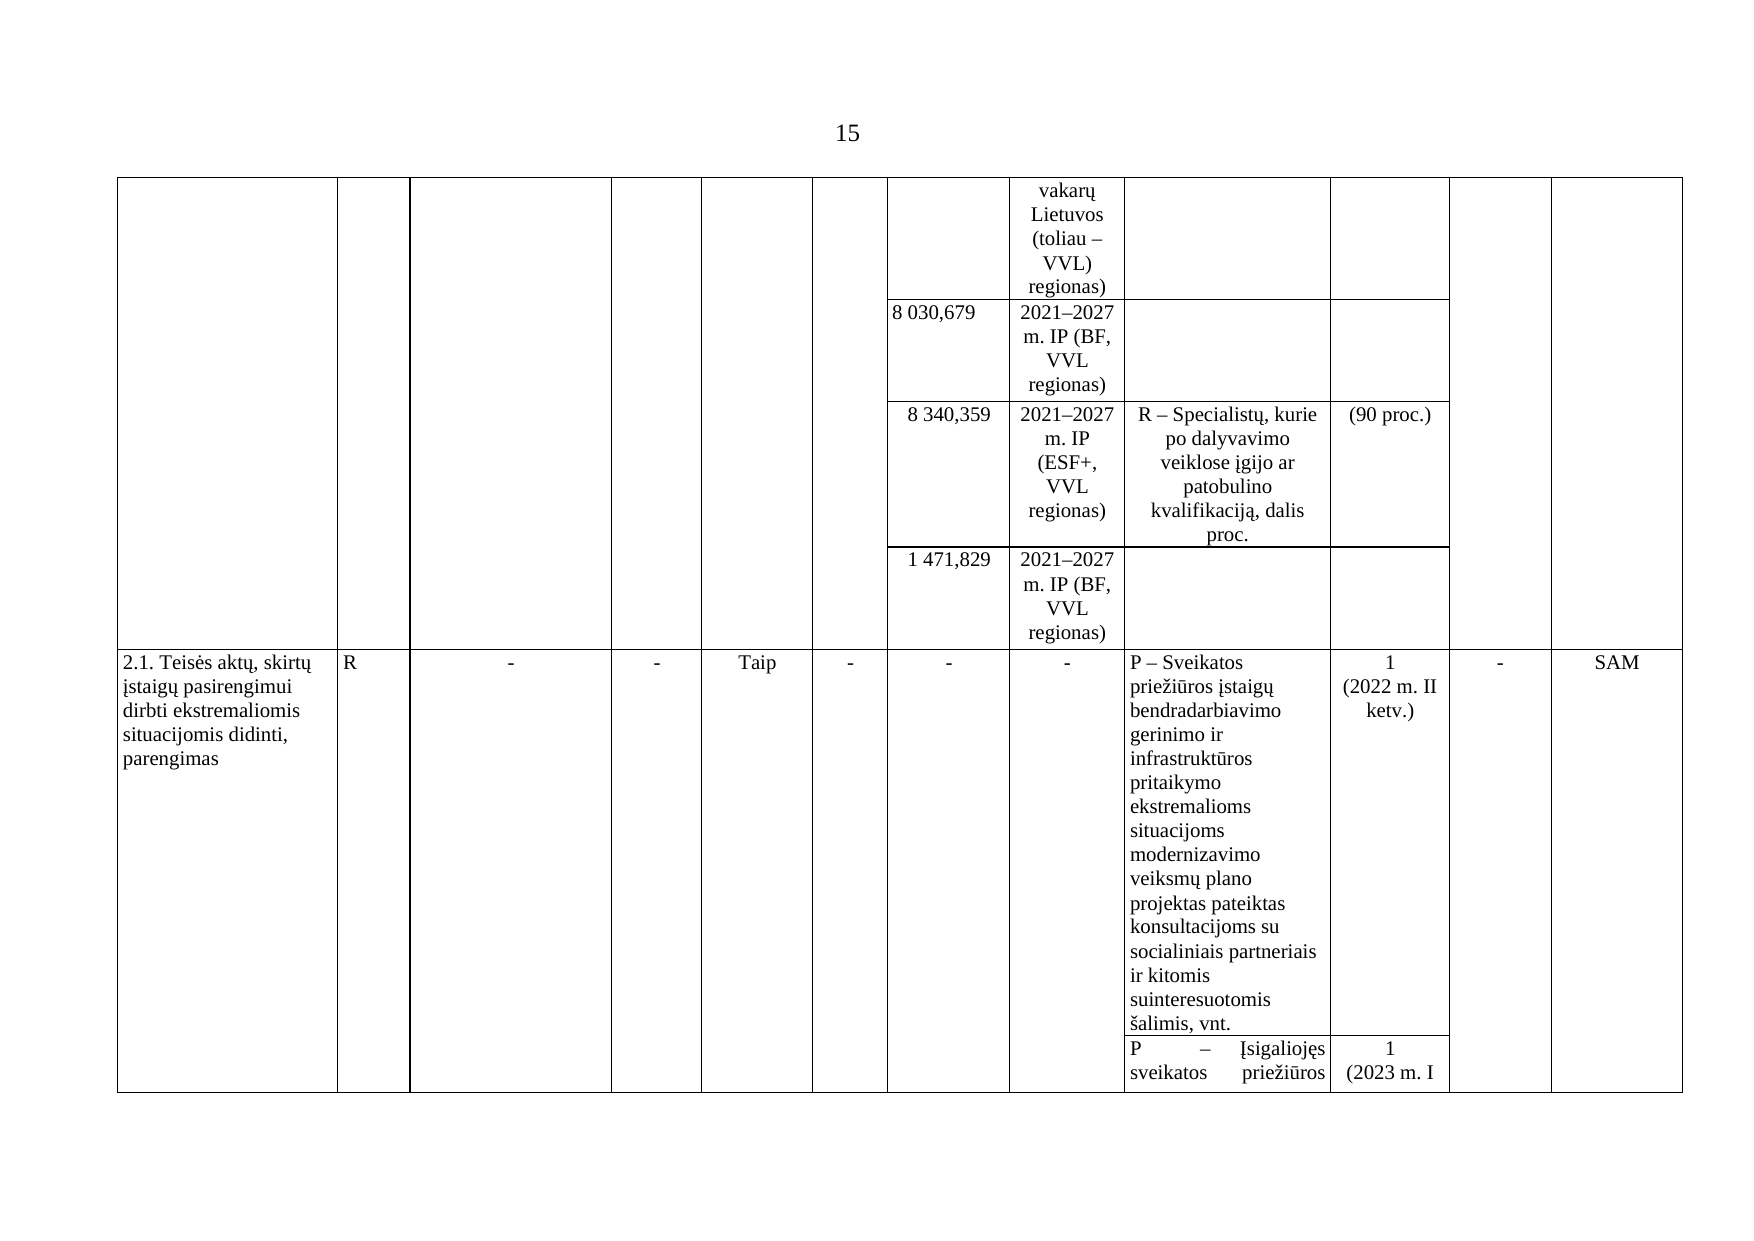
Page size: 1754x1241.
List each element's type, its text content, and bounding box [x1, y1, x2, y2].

table_cell 2021–2027 m. IP (BF, VVL regionas) [1010, 300, 1124, 401]
table_cell R [338, 650, 409, 1092]
table_cell [1331, 548, 1449, 649]
table_cell 2021–2027 m. IP (BF, VVL regionas) [1010, 548, 1124, 649]
table_cell SAM [1552, 650, 1682, 1092]
table_cell - [702, 178, 812, 649]
table_cell - [1450, 650, 1551, 1092]
table_cell (90 proc.) [1331, 402, 1449, 546]
table_cell - [338, 178, 409, 649]
table_cell [1331, 178, 1449, 298]
table_cell [1125, 178, 1330, 298]
table_cell P – Įsigaliojęs sveikatos priežiūros [1125, 1036, 1330, 1092]
table_cell - [813, 178, 887, 649]
table_cell 1 471,829 [888, 548, 1009, 649]
table_cell 1 (2022 m. II ketv.) [1331, 650, 1449, 1035]
table_cell - [612, 650, 701, 1092]
table_cell [1125, 300, 1330, 401]
table_cell - [1010, 650, 1124, 1092]
table_cell Taip [702, 650, 812, 1092]
table_cell 8 340,359 [888, 402, 1009, 546]
table_cell [1552, 178, 1682, 649]
table_cell 1 (2023 m. I [1331, 1036, 1449, 1092]
table_cell P – Sveikatos priežiūros įstaigų bendradarbiavimo gerinimo ir infrastruktūros pritaikymo ekstremalioms situacijoms modernizavimo veiksmų plano projektas pateiktas konsultacijoms su socialiniais partneriais ir kitomis suinteresuotomis šalimis, vnt. [1125, 650, 1330, 1035]
table_cell - [612, 178, 701, 649]
table_cell [118, 178, 337, 649]
table_cell - [411, 178, 611, 649]
table_cell - [813, 650, 887, 1092]
table_cell R – Specialistų, kurie po dalyvavimo veiklose įgijo ar patobulino kvalifikaciją, dalis proc. [1125, 402, 1330, 546]
table_cell 2021–2027 m. IP (ESF+, VVL regionas) [1010, 402, 1124, 546]
table_cell - [888, 650, 1009, 1092]
table_cell vakarų Lietuvos (toliau – VVL) regionas) [1010, 178, 1124, 298]
table_cell 8 030,679 [888, 300, 1009, 401]
table_cell [1331, 300, 1449, 401]
table_cell 2.1. Teisės aktų, skirtų įstaigų pasirengimui dirbti ekstremaliomis situacijomis didinti, parengimas [118, 650, 337, 1092]
table_cell [888, 178, 1009, 298]
table_cell - [411, 650, 611, 1092]
table_cell [1450, 178, 1551, 649]
table_cell [1125, 548, 1330, 649]
